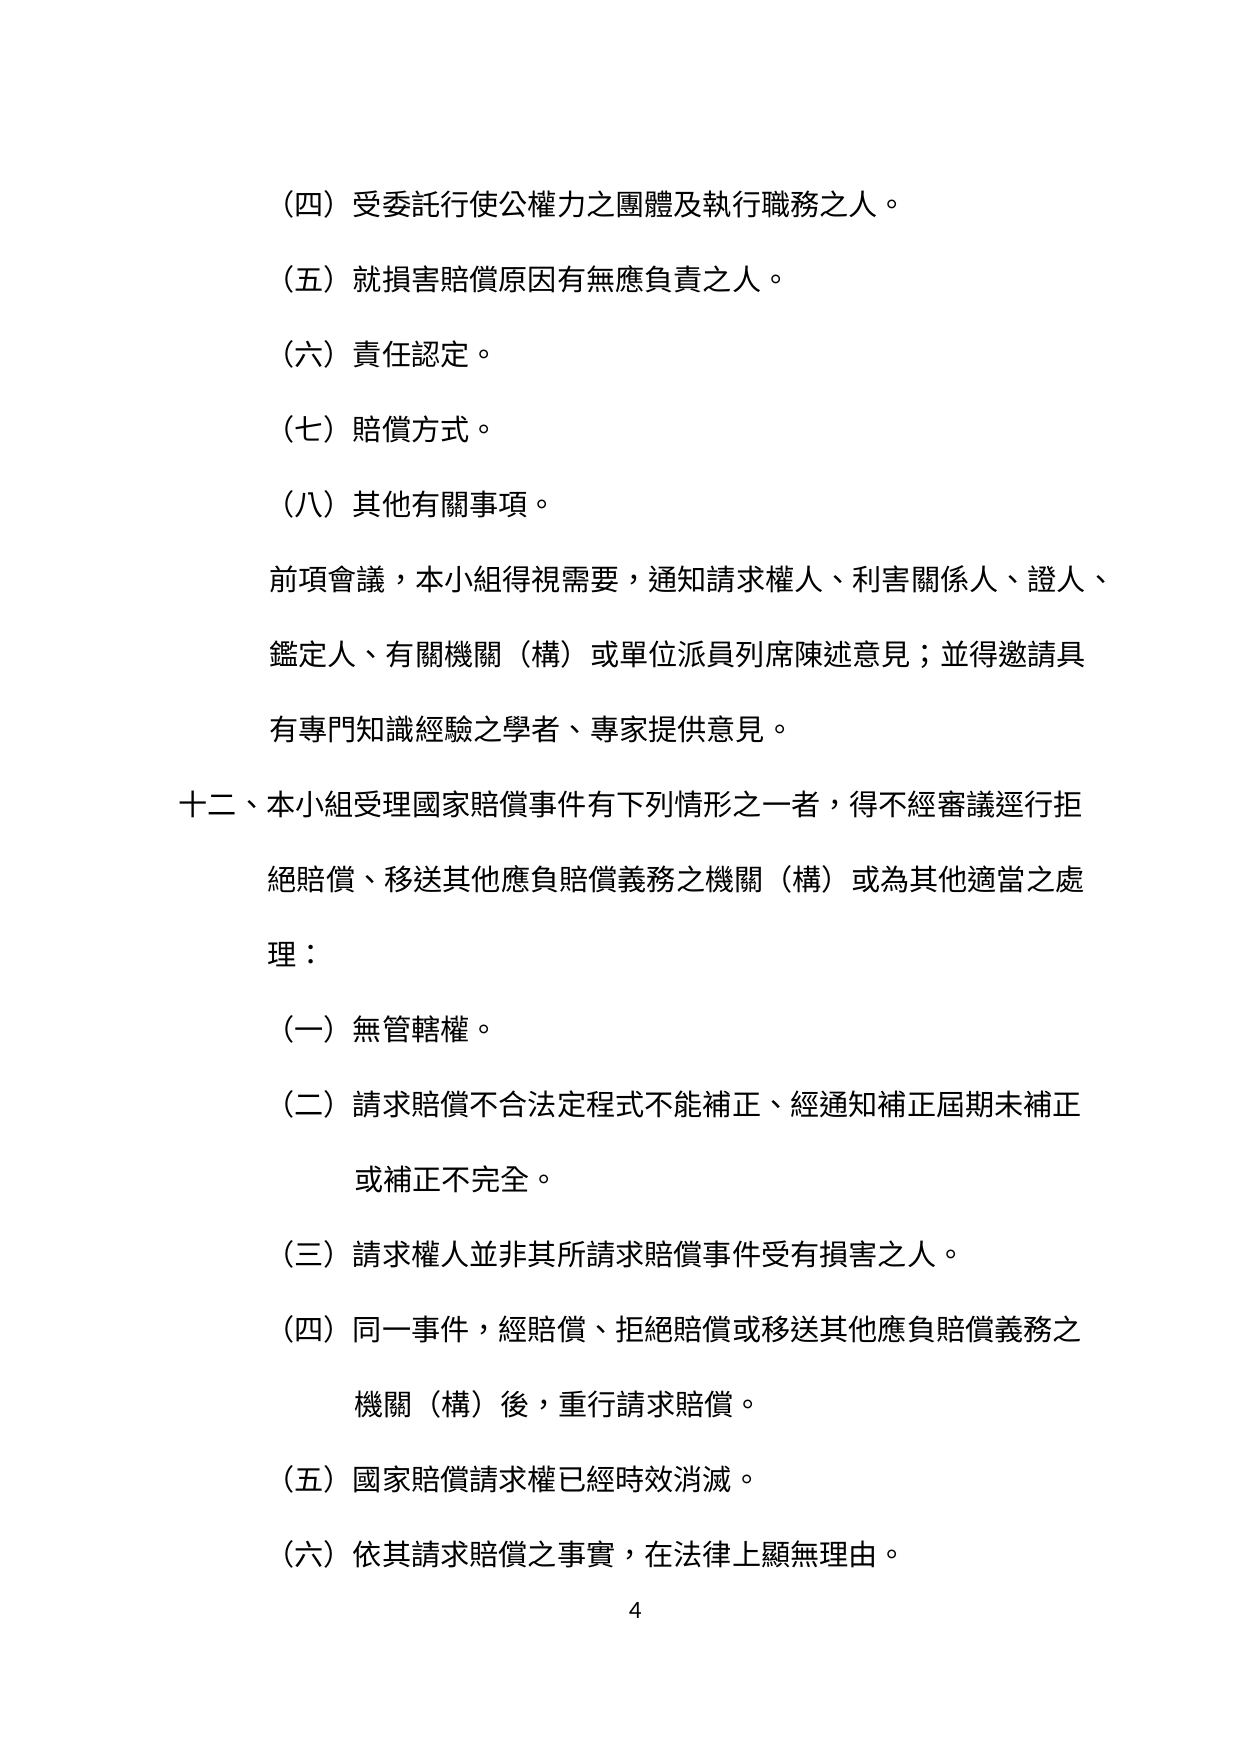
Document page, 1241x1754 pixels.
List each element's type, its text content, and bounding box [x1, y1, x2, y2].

text （八）其他有關事項。 [265, 459, 1092, 534]
text （二）請求賠償不合法定程式不能補正、經通知補正屆期未補正或補正不完全。 [265, 1059, 1092, 1209]
text （三）請求權人並非其所請求賠償事件受有損害之人。 [265, 1209, 1092, 1284]
text （四）受委託行使公權力之團體及執行職務之人。 [265, 159, 1092, 234]
text （五）就損害賠償原因有無應負責之人。 [265, 234, 1092, 309]
text （一）無管轄權。 [265, 984, 1092, 1059]
text （六）責任認定。 [265, 309, 1092, 384]
text 十二、本小組受理國家賠償事件有下列情形之一者，得不經審議逕行拒絕賠償、移送其他應負賠償義務之機關（構）或為其他適當之處理： [178, 759, 1092, 984]
text （四）同一事件，經賠償、拒絕賠償或移送其他應負賠償義務之機關（構）後，重行請求賠償。 [265, 1284, 1092, 1434]
text （六）依其請求賠償之事實，在法律上顯無理由。 [265, 1509, 1092, 1584]
text （五）國家賠償請求權已經時效消滅。 [265, 1434, 1092, 1509]
text 前項會議，本小組得視需要，通知請求權人、利害關係人、證人、鑑定人、有關機關（構）或單位派員列席陳述意見；並得邀請具有專門知識經驗之學者、專家提供意見。 [269, 534, 1092, 759]
text （七）賠償方式。 [265, 384, 1092, 459]
